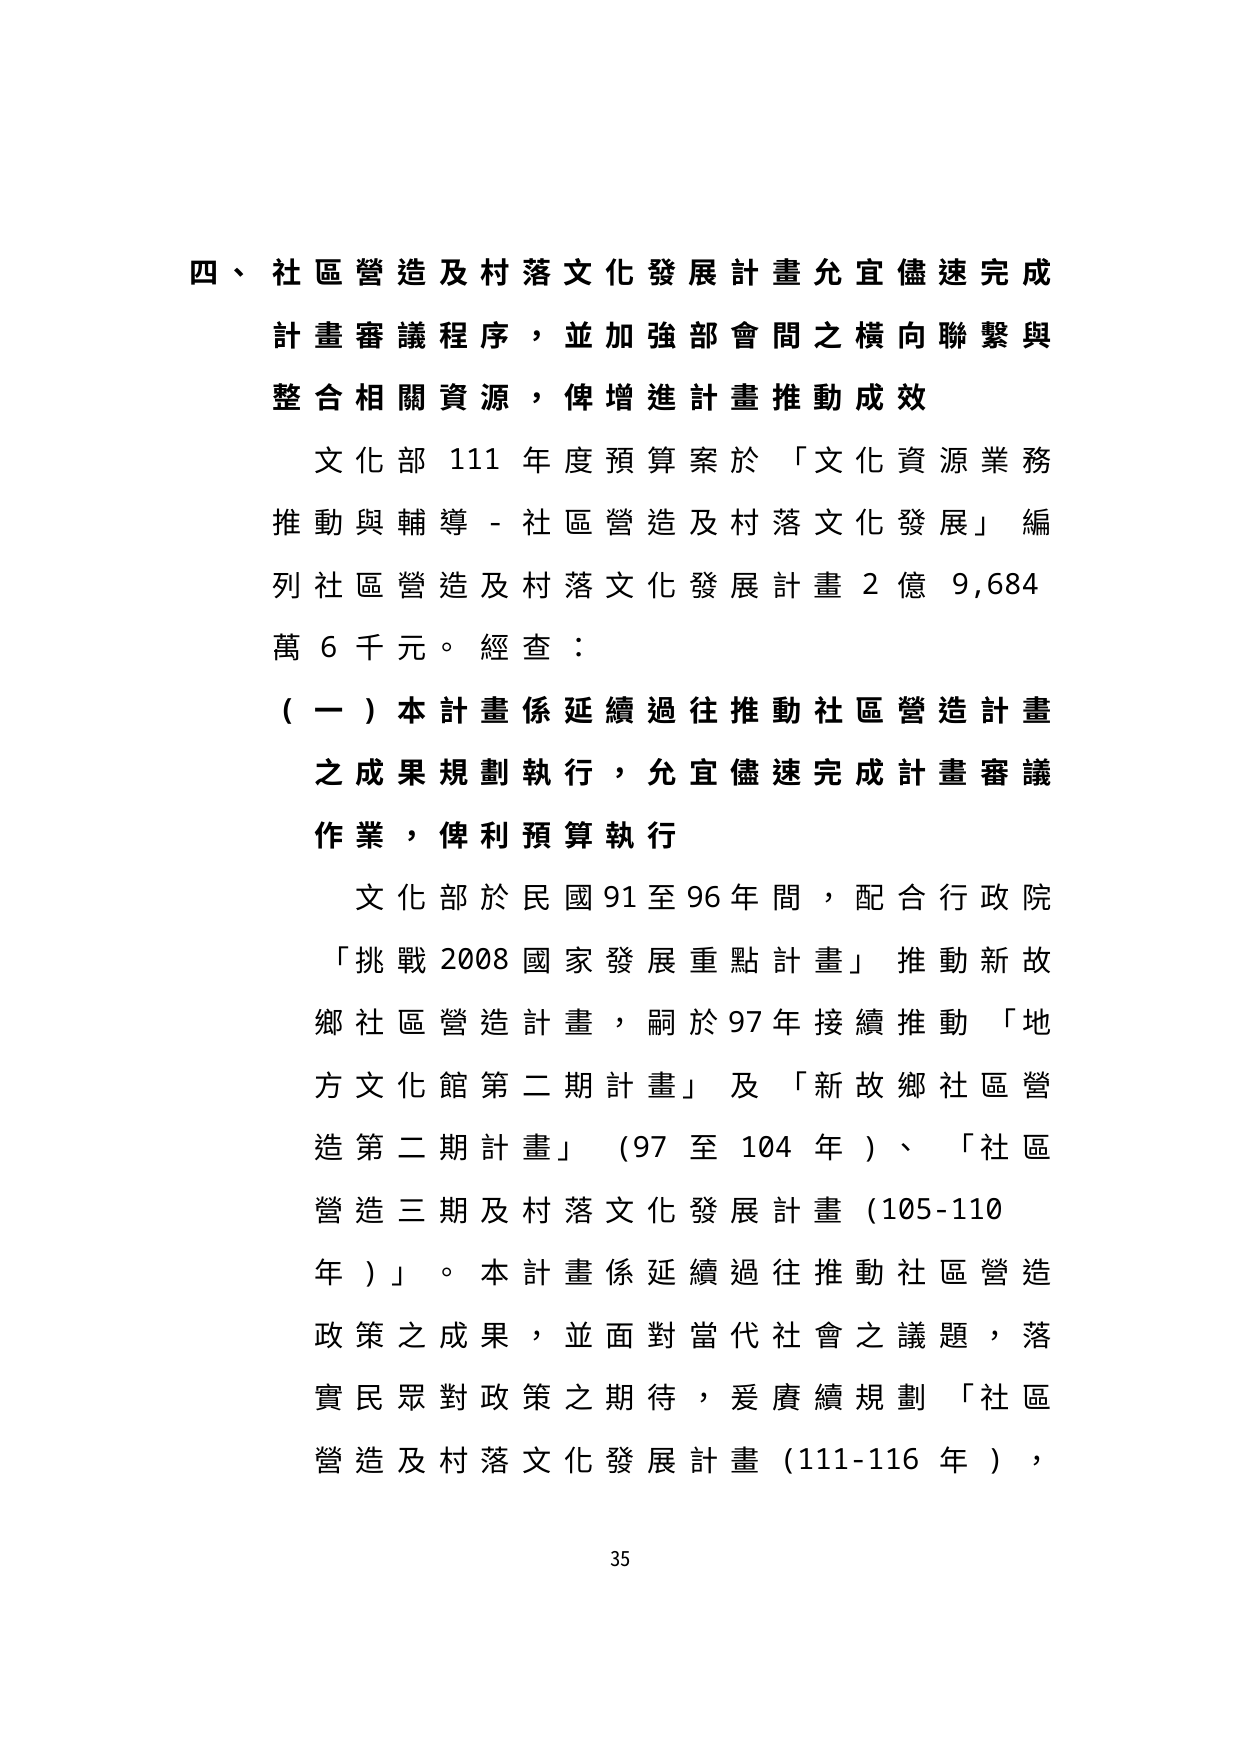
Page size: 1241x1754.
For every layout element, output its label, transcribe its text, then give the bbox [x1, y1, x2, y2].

text 文化部111年度預算案於「文化資源業務推動與輔導-社區營造及村落文化發展」編列社區營造及村落文化發展計畫2億9,684萬6千元。經查： [242, 417, 1058, 667]
text 四、社區營造及村落文化發展計畫允宜儘速完成計畫審議程序，並加強部會間之橫向聯繫與整合相關資源，俾增進計畫推動成效 [183, 229, 1058, 417]
text (一)本計畫係延續過往推動社區營造計畫之成果規劃執行，允宜儘速完成計畫審議作業，俾利預算執行 [242, 667, 1058, 854]
text 文化部於民國91至96年間，配合行政院「挑戰2008國家發展重點計畫」推動新故鄉社區營造計畫，嗣於97年接續推動「地方文化館第二期計畫」及「新故鄉社區營造第二期計畫」(97至104年)、「社區營造三期及村落文化發展計畫(105-110年)」。本計畫係延續過往推動社區營造政策之成果，並面對當代社會之議題，落實民眾對政策之期待，爰賡續規劃「社區營造及村落文化發展計畫(111-116年)， [271, 854, 1058, 1479]
